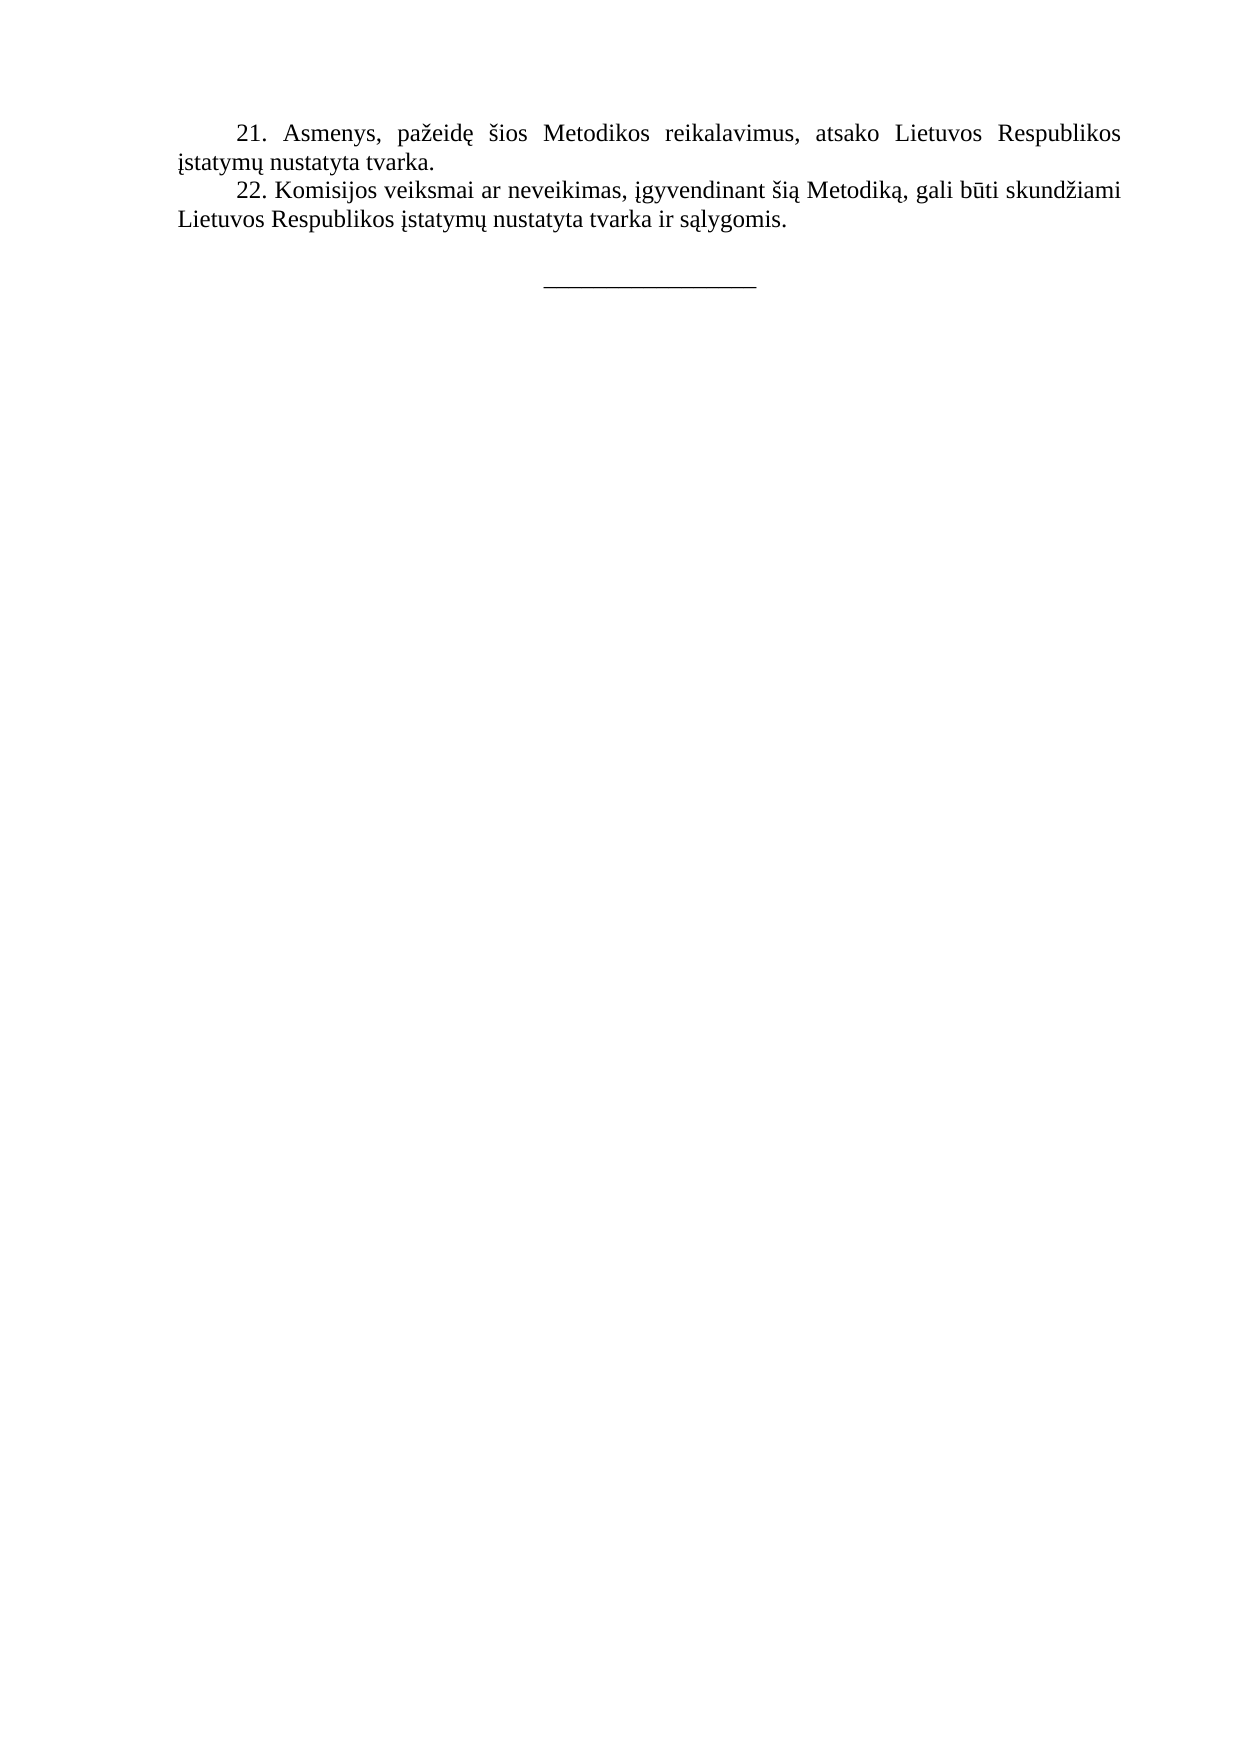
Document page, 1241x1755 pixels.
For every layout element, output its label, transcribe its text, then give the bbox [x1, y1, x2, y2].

text 22. Komisijos veiksmai ar neveikimas, įgyvendinant šią Metodiką, gali būti skundžiami Lietuvos Respublikos įstatymų nustatyta tvarka ir sąlygomis. [177, 176, 1122, 233]
text _________________ [177, 262, 1122, 291]
text 21. Asmenys, pažeidę šios Metodikos reikalavimus, atsako Lietuvos Respublikos įstatymų nustatyta tvarka. [177, 118, 1122, 176]
